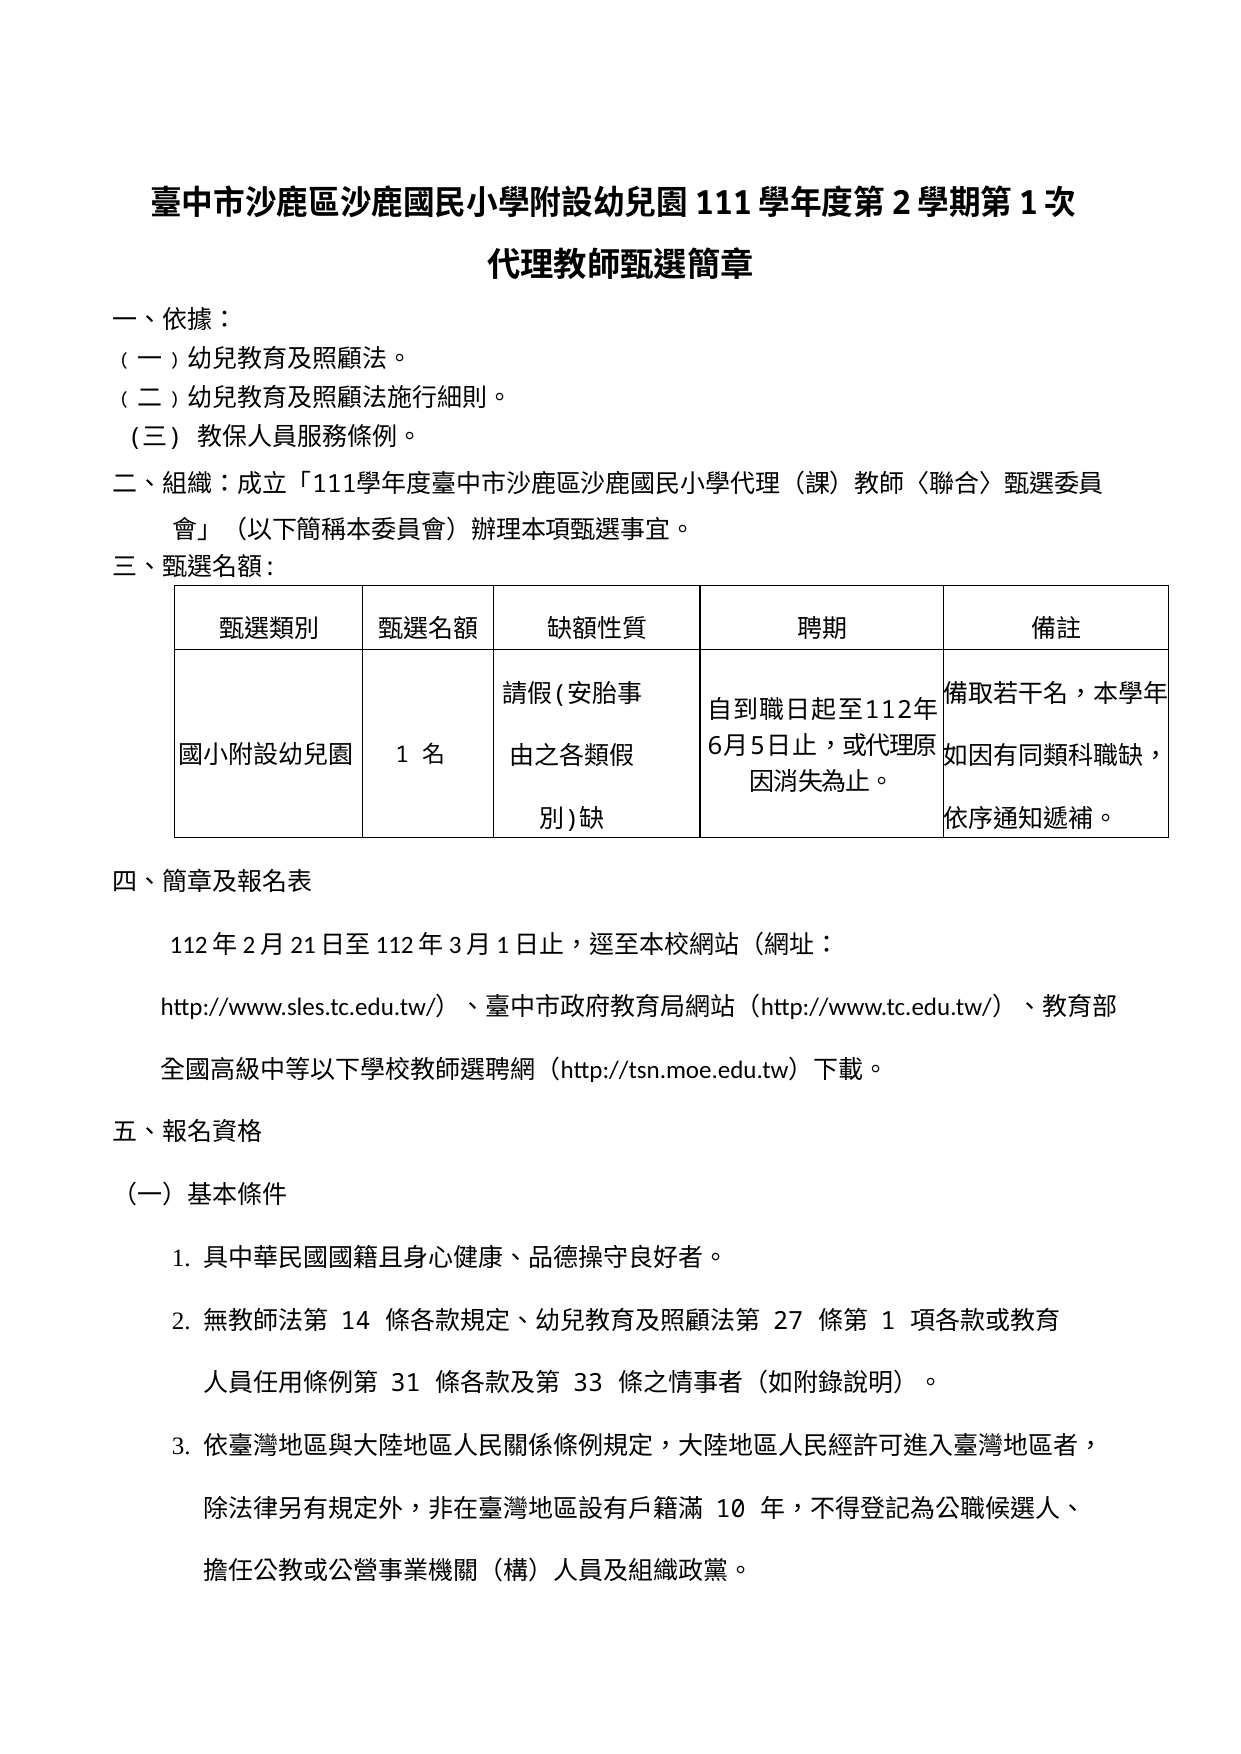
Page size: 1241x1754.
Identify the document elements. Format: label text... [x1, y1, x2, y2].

text ﹙一﹚幼兒教育及照顧法。 [112, 339, 1128, 375]
text 四、簡章及報名表 [112, 838, 1128, 901]
text 會」（以下簡稱本委員會）辦理本項甄選事宜。 [112, 510, 1128, 546]
list 具中華民國國籍且身心健康、品德操守良好者。 [172, 1214, 1081, 1276]
table_cell 國小附設幼兒園 [175, 650, 362, 837]
text （一）基本條件 [112, 1151, 1081, 1214]
table_header 聘期 [701, 586, 943, 649]
table_cell 備取若干名，本學年如因有同類科職缺，依序通知遞補。 [944, 650, 1168, 837]
text 一、依據： [112, 300, 1128, 336]
text 臺中市沙鹿區沙鹿國民小學附設幼兒園111學年度第2學期第1次 [112, 158, 1113, 221]
list 無教師法第 14 條各款規定、幼兒教育及照顧法第 27 條第 1 項各款或教育人員任用條例第 31 條各款及第 33 條之情事者（如附錄說明）。 [172, 1277, 1081, 1402]
table_header 備註 [944, 586, 1168, 649]
text 五、報名資格 [112, 1088, 1128, 1151]
text 代理教師甄選簡章 [112, 221, 1128, 283]
list 依臺灣地區與大陸地區人民關係條例規定，大陸地區人民經許可進入臺灣地區者，除法律另有規定外，非在臺灣地區設有戶籍滿 10 年，不得登記為公職候選人、擔任公教或公營事業機關（構）人員及組織政黨。 [172, 1402, 1081, 1590]
table_header 甄選名額 [363, 586, 493, 649]
table_cell 自到職日起至112年6月5日止，或代理原因消失為止。 [701, 650, 943, 837]
table_header 甄選類別 [175, 586, 362, 649]
text 112年2月21日至112年3月1日止，逕至本校網站（網址：http://www.sles.tc.edu.tw/）、臺中市政府教育局網站（http://www.tc.edu.tw/）、教育部全國高級中等以下學校教師選聘網（http://tsn.moe.edu.tw）下載。 [112, 901, 1128, 1088]
table_header 缺額性質 [494, 586, 699, 649]
text (三) 教保人員服務條例。 [112, 416, 1128, 453]
text 三、甄選名額: [112, 546, 1128, 583]
table_cell 請假(安胎事由之各類假別)缺 [494, 650, 699, 837]
text ﹙二﹚幼兒教育及照顧法施行細則。 [112, 378, 1128, 414]
table_cell 1 名 [363, 650, 493, 837]
text 二、組織：成立「111學年度臺中市沙鹿區沙鹿國民小學代理（課）教師〈聯合〉甄選委員 [112, 463, 1128, 499]
